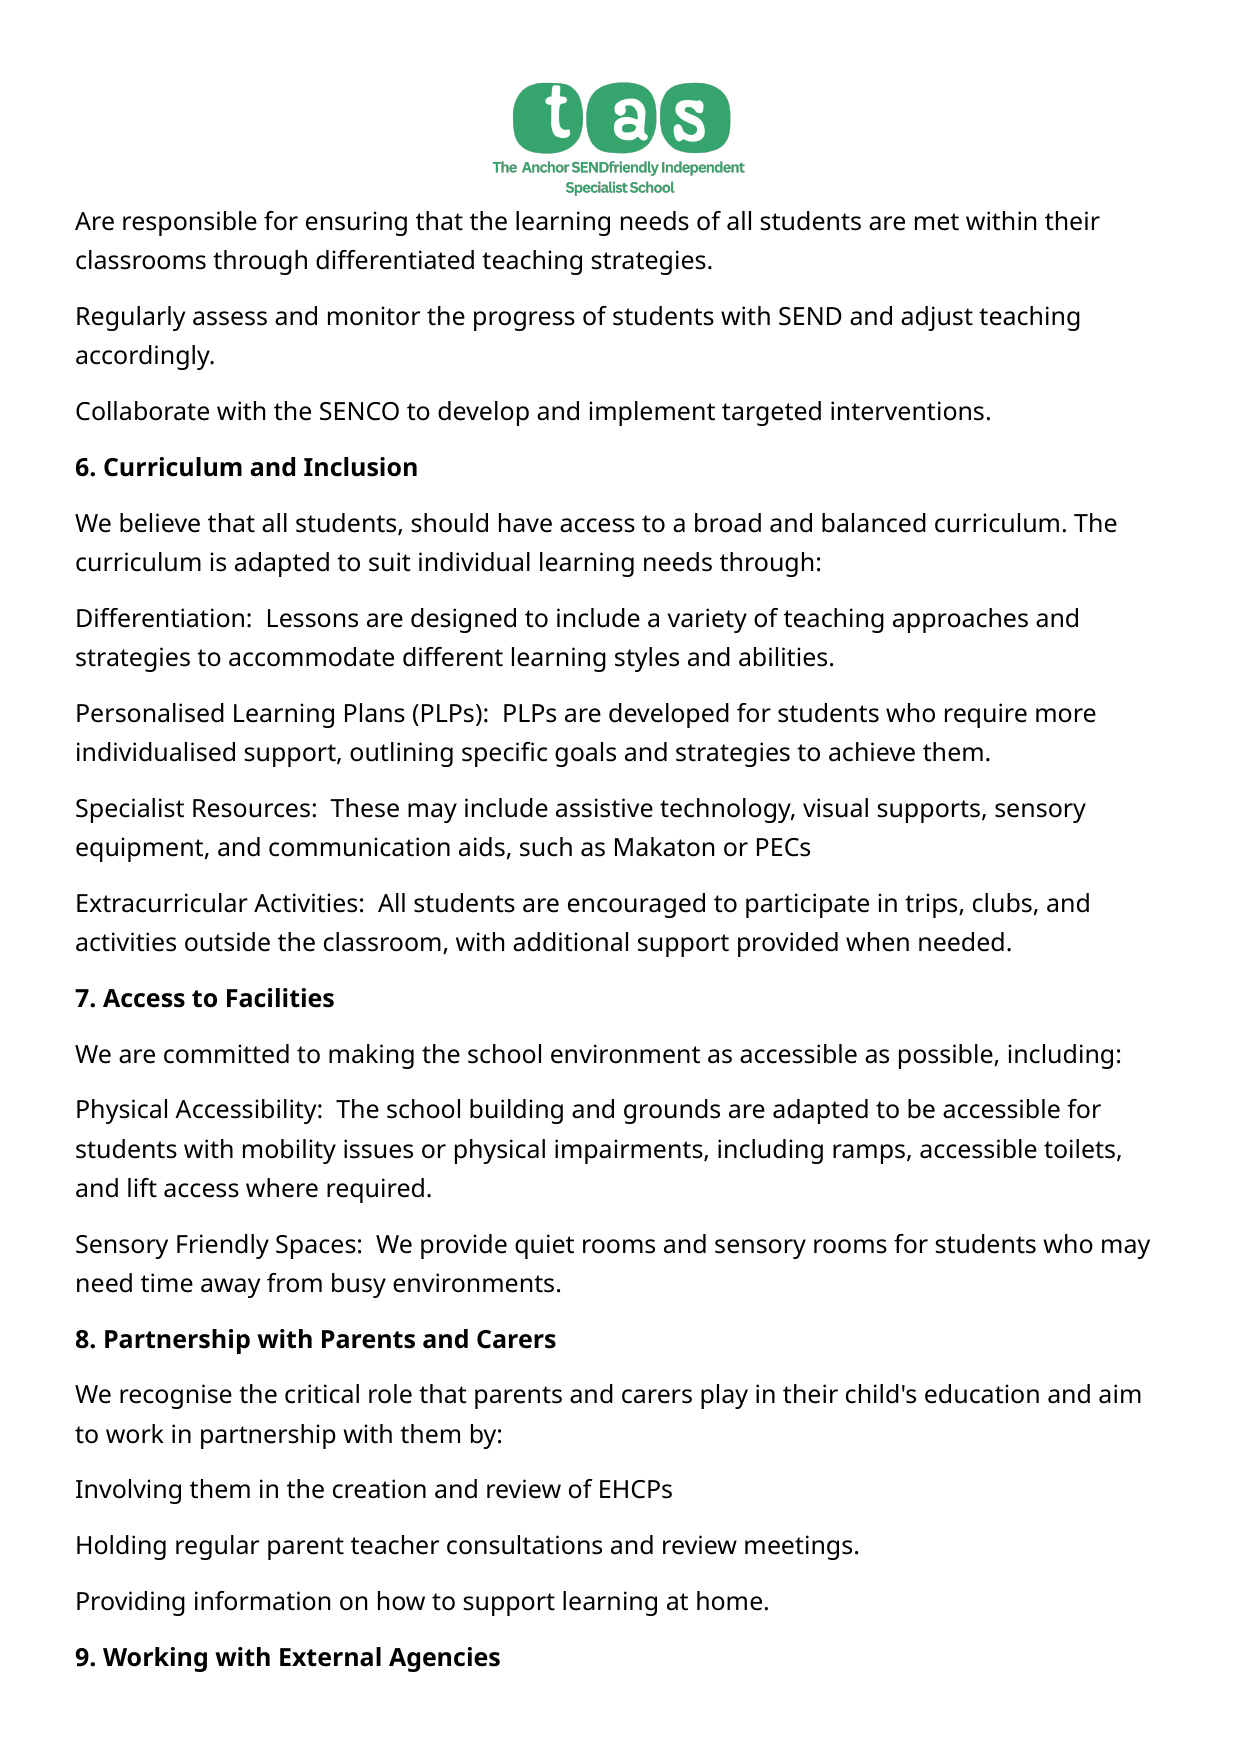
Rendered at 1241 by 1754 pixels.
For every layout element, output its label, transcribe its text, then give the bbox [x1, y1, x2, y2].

text 7. Access to Facilities [75, 980, 1165, 1014]
text Extracurricular Activities: All students are encouraged to participate in trips, clubs, and activities outside the classroom, with additional support provided when needed. [75, 885, 1165, 959]
text Specialist Resources: These may include assistive technology, visual supports, sensory equipment, and communication aids, such as Makaton or PECs [75, 790, 1165, 864]
text Personalised Learning Plans (PLPs): PLPs are developed for students who require more individualised support, outlining specific goals and strategies to achieve them. [75, 695, 1165, 769]
text We believe that all students, should have access to a broad and balanced curriculum. The curriculum is adapted to suit individual learning needs through: [75, 505, 1165, 579]
text 6. Curriculum and Inclusion [75, 449, 1165, 484]
text Differentiation: Lessons are designed to include a variety of teaching approaches and strategies to accommodate different learning styles and abilities. [75, 600, 1165, 674]
text Sensory Friendly Spaces: We provide quiet rooms and sensory rooms for students who may need time away from busy environments. [75, 1226, 1165, 1299]
text We are committed to making the school environment as accessible as possible, including: [75, 1036, 1165, 1070]
text 9. Working with External Agencies [75, 1639, 1165, 1674]
text Are responsible for ensuring that the learning needs of all students are met within their classrooms through differentiated teaching strategies. [75, 204, 1165, 277]
text Physical Accessibility: The school building and grounds are adapted to be accessible for students with mobility issues or physical impairments, including ramps, accessible toilets, and lift access where required. [75, 1092, 1165, 1204]
text Providing information on how to support learning at home. [75, 1584, 1165, 1618]
text 8. Partnership with Parents and Carers [75, 1321, 1165, 1355]
text We recognise the critical role that parents and carers play in their child's education and aim to work in partnership with them by: [75, 1377, 1165, 1450]
text Collaborate with the SENCO to develop and implement targeted interventions. [75, 394, 1165, 428]
text Involving them in the creation and review of EHCPs [75, 1472, 1165, 1506]
text Regularly assess and monitor the progress of students with SEND and adjust teaching accordingly. [75, 299, 1165, 372]
text Holding regular parent teacher consultations and review meetings. [75, 1528, 1165, 1562]
